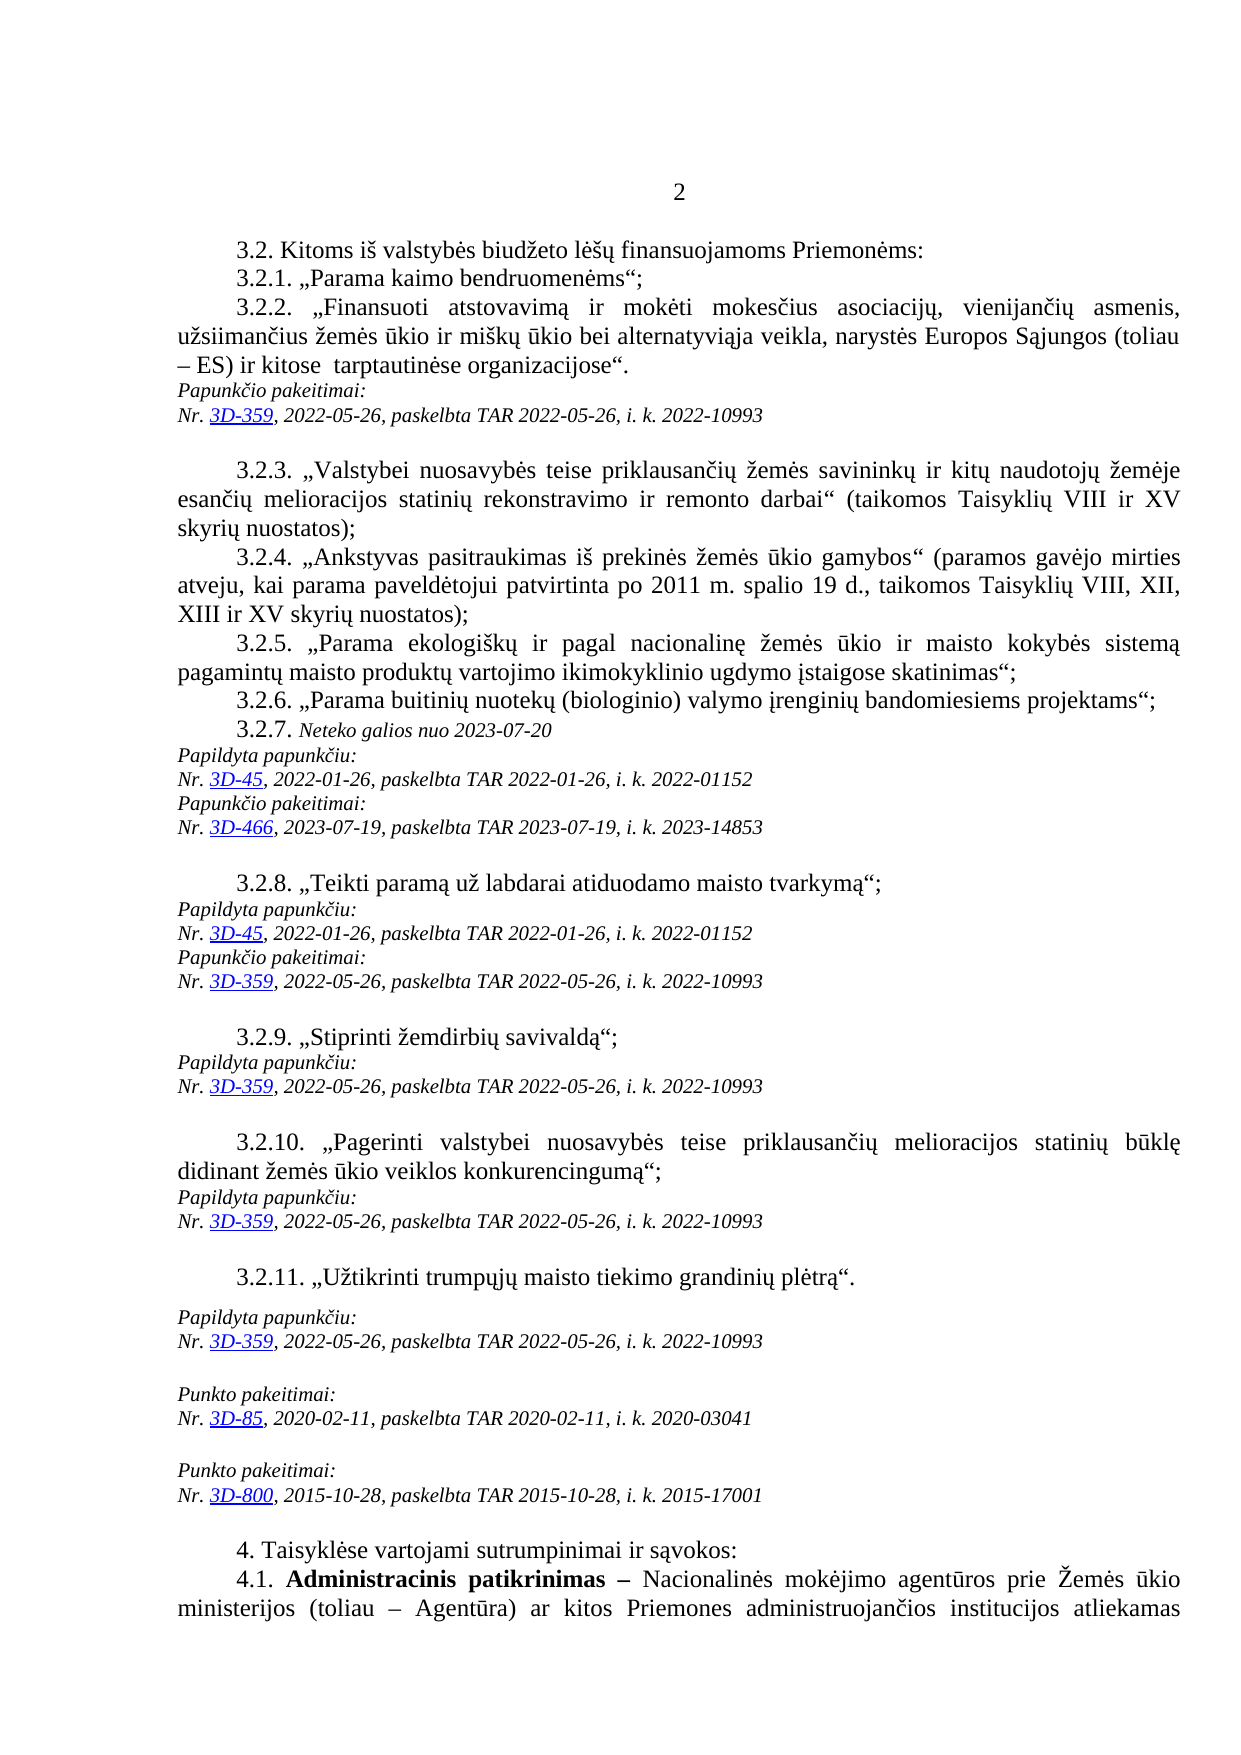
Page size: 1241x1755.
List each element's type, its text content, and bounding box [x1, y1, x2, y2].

text Nr. 3D-800, 2015-10-28, paskelbta TAR 2015-10-28, i. k. 2015-17001 [177, 1482, 1181, 1507]
text 3.2.8. „Teikti paramą už labdarai atiduodamo maisto tvarkymą“; [177, 868, 1181, 897]
text Papildyta papunkčiu: [177, 1305, 1181, 1329]
text Papildyta papunkčiu: [177, 897, 1181, 921]
text Nr. 3D-359, 2022-05-26, paskelbta TAR 2022-05-26, i. k. 2022-10993 [177, 969, 1181, 993]
text Nr. 3D-466, 2023-07-19, paskelbta TAR 2023-07-19, i. k. 2023-14853 [177, 815, 1181, 839]
text Nr. 3D-85, 2020-02-11, paskelbta TAR 2020-02-11, i. k. 2020-03041 [177, 1406, 1181, 1430]
text Nr. 3D-359, 2022-05-26, paskelbta TAR 2022-05-26, i. k. 2022-10993 [177, 1209, 1181, 1233]
text 3.2.5. „Parama ekologiškų ir pagal nacionalinę žemės ūkio ir maisto kokybės sistemą pagamintų maisto produktų vartojimo ikimokyklinio ugdymo įstaigose skatinimas“; [177, 628, 1181, 685]
text 3.2.2. „Finansuoti atstovavimą ir mokėti mokesčius asociacijų, vienijančių asmenis, užsiimančius žemės ūkio ir miškų ūkio bei alternatyviąja veikla, narystės Europos Sąjungos (toliau – ES) ir kitose tarptautinėse organizacijose“. [177, 292, 1181, 378]
text 3.2.10. „Pagerinti valstybei nuosavybės teise priklausančių melioracijos statinių būklę didinant žemės ūkio veiklos konkurencingumą“; [177, 1127, 1181, 1185]
text 3.2.4. „Ankstyvas pasitraukimas iš prekinės žemės ūkio gamybos“ (paramos gavėjo mirties atveju, kai parama paveldėtojui patvirtinta po 2011 m. spalio 19 d., taikomos Taisyklių VIII, XII, XIII ir XV skyrių nuostatos); [177, 542, 1181, 628]
text 4.1. Administracinis patikrinimas – Nacionalinės mokėjimo agentūros prie Žemės ūkio ministerijos (toliau – Agentūra) ar kitos Priemones administruojančios institucijos atliekamas [177, 1564, 1181, 1622]
text Nr. 3D-45, 2022-01-26, paskelbta TAR 2022-01-26, i. k. 2022-01152 [177, 921, 1181, 945]
text 3.2. Kitoms iš valstybės biudžeto lėšų finansuojamoms Priemonėms: [177, 235, 1181, 263]
text Punkto pakeitimai: [177, 1458, 1181, 1482]
text Papildyta papunkčiu: [177, 1185, 1181, 1209]
text Papildyta papunkčiu: [177, 1050, 1181, 1074]
text Papildyta papunkčiu: [177, 743, 1181, 767]
text 4. Taisyklėse vartojami sutrumpinimai ir sąvokos: [177, 1535, 1181, 1564]
text 3.2.3. „Valstybei nuosavybės teise priklausančių žemės savininkų ir kitų naudotojų žemėje esančių melioracijos statinių rekonstravimo ir remonto darbai“ (taikomos Taisyklių VIII ir XV skyrių nuostatos); [177, 455, 1181, 542]
text Nr. 3D-45, 2022-01-26, paskelbta TAR 2022-01-26, i. k. 2022-01152 [177, 767, 1181, 791]
text Nr. 3D-359, 2022-05-26, paskelbta TAR 2022-05-26, i. k. 2022-10993 [177, 1074, 1181, 1098]
text Papunkčio pakeitimai: [177, 378, 1181, 402]
text 3.2.7. Neteko galios nuo 2023-07-20 [177, 714, 1181, 743]
text 3.2.9. „Stiprinti žemdirbių savivaldą“; [177, 1022, 1181, 1050]
text Punkto pakeitimai: [177, 1382, 1181, 1406]
text 3.2.6. „Parama buitinių nuotekų (biologinio) valymo įrenginių bandomiesiems projektams“; [177, 685, 1181, 714]
text Nr. 3D-359, 2022-05-26, paskelbta TAR 2022-05-26, i. k. 2022-10993 [177, 1329, 1181, 1353]
text 3.2.1. „Parama kaimo bendruomenėms“; [177, 263, 1181, 292]
text 3.2.11. „Užtikrinti trumpųjų maisto tiekimo grandinių plėtrą“. [236, 1262, 1181, 1290]
text Papunkčio pakeitimai: [177, 945, 1181, 969]
text Papunkčio pakeitimai: [177, 791, 1181, 815]
text Nr. 3D-359, 2022-05-26, paskelbta TAR 2022-05-26, i. k. 2022-10993 [177, 402, 1181, 427]
